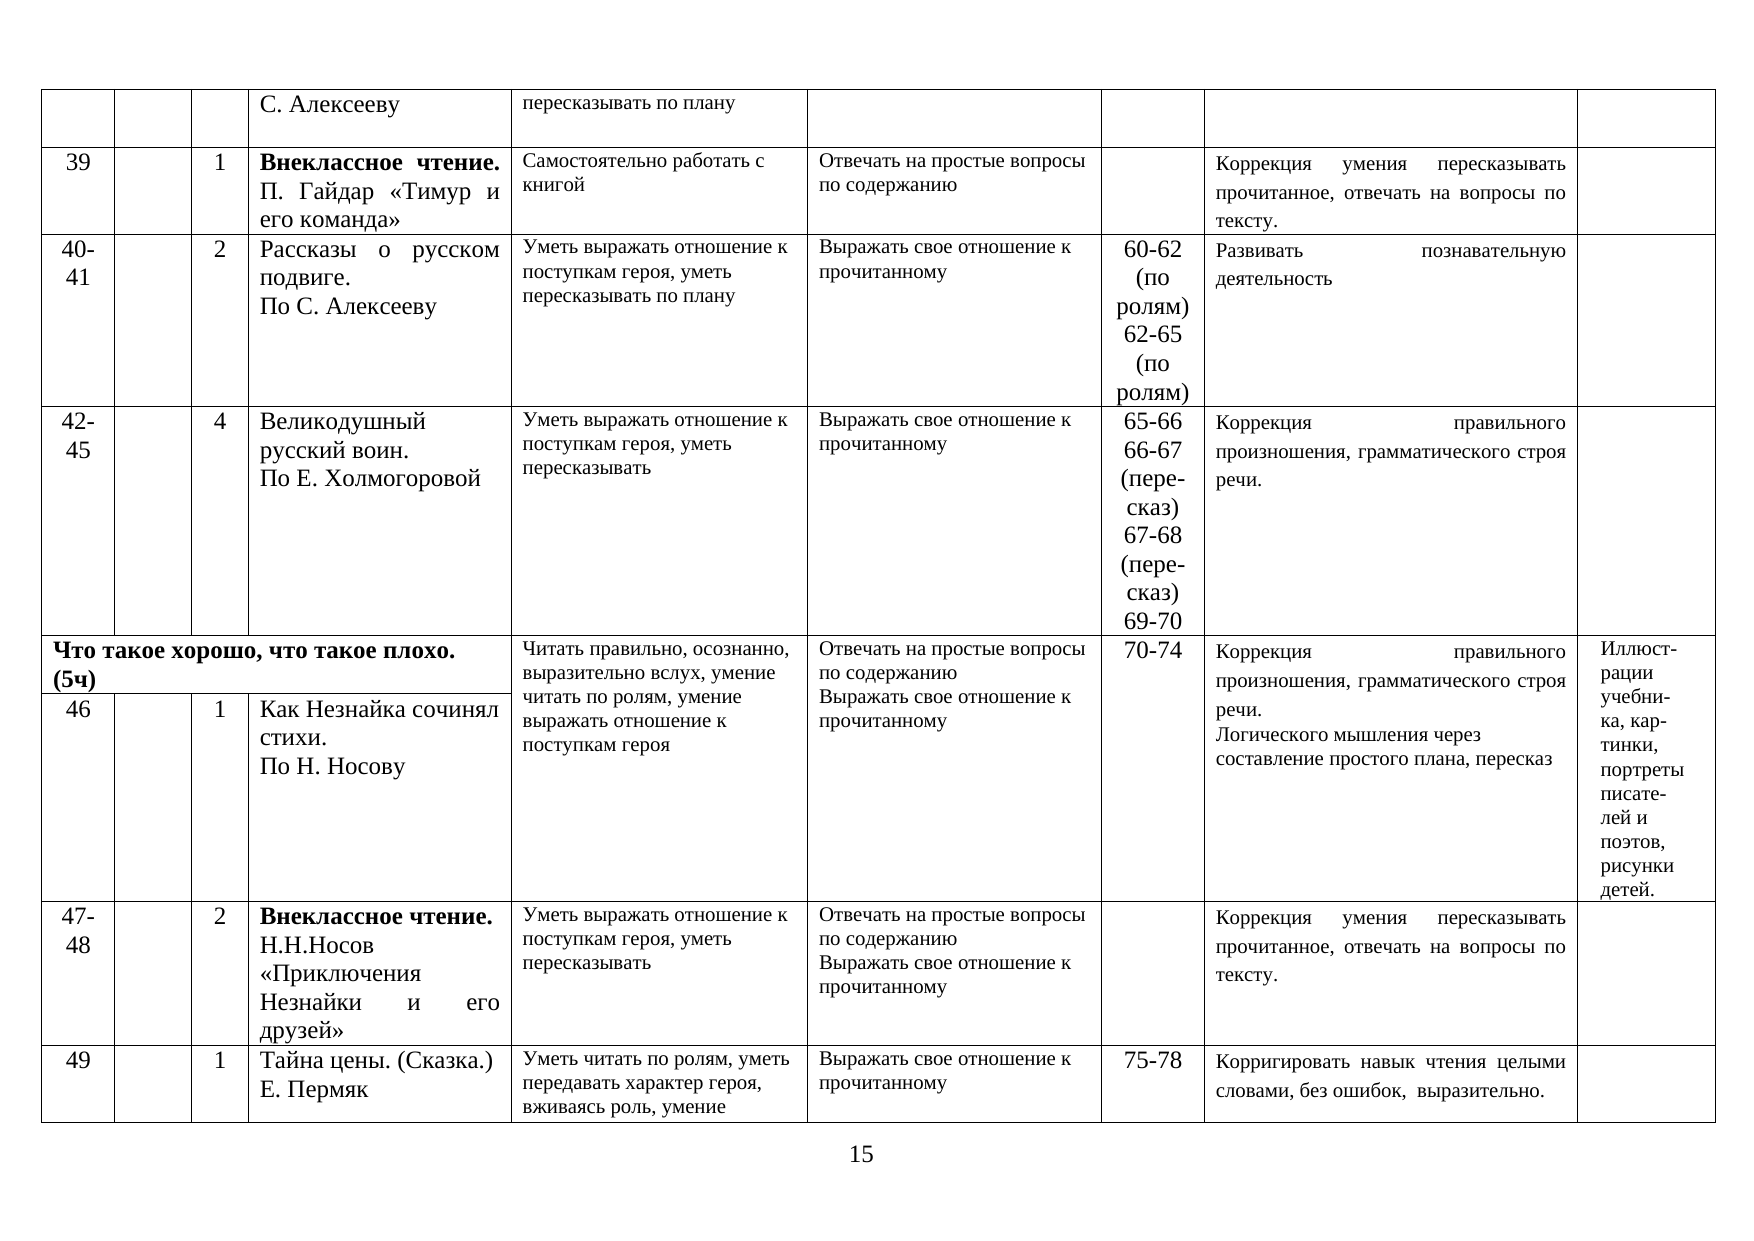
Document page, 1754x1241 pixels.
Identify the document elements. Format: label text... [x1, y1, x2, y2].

table_cell Что такое хорошо, что такое плохо. (5ч) [42, 636, 511, 693]
table_cell 1 [192, 148, 248, 233]
table_cell 65-66 66-67 (пере-сказ) 67-68 (пере-сказ) 69-70 [1102, 407, 1204, 635]
table_cell 4 [192, 407, 248, 635]
table_cell [115, 235, 191, 406]
table_cell [1102, 902, 1204, 1044]
table_cell 1 [192, 1046, 248, 1122]
table_cell [1102, 148, 1204, 233]
table_cell Отвечать на простые вопросы по содержанию Выражать свое отношение к прочитанному [808, 902, 1101, 1044]
table_cell [1578, 235, 1715, 406]
table_cell Уметь выражать отношение к поступкам героя, уметь пересказывать [512, 407, 807, 635]
table_cell Выражать свое отношение к прочитанному [808, 1046, 1101, 1122]
table_cell Выражать свое отношение к прочитанному [808, 235, 1101, 406]
table_cell [1578, 1046, 1715, 1122]
table_cell Коррекция правильного произношения, грамматического строя речи. Логического мышления через составление простого плана, пересказ [1205, 636, 1577, 901]
table_cell Уметь выражать отношение к поступкам героя, уметь пересказывать по плану [512, 235, 807, 406]
table_cell [115, 148, 191, 233]
table_cell [1578, 148, 1715, 233]
table_cell Коррекция умения пересказывать прочитанное, отвечать на вопросы по тексту. [1205, 148, 1577, 233]
table_cell [42, 90, 114, 147]
table_cell [1578, 407, 1715, 635]
table_cell Как Незнайка сочинял стихи. По Н. Носову [249, 694, 511, 901]
table_cell 46 [42, 694, 114, 901]
table_cell [1578, 90, 1715, 147]
table_cell [808, 90, 1101, 147]
table_cell 40-41 [42, 235, 114, 406]
table_cell 70-74 [1102, 636, 1204, 901]
table_cell пересказывать по плану [512, 90, 807, 147]
table_cell Выражать свое отношение к прочитанному [808, 407, 1101, 635]
table_cell 2 [192, 902, 248, 1044]
table_cell 49 [42, 1046, 114, 1122]
table_cell Развивать познавательную деятельность [1205, 235, 1577, 406]
table_cell Уметь читать по ролям, уметь передавать характер героя, вживаясь роль, умение [512, 1046, 807, 1122]
table_cell 75-78 [1102, 1046, 1204, 1122]
table_cell Иллюст-рации учебни-ка, кар-тинки, портреты писате-лей и поэтов, рисунки детей. [1578, 636, 1715, 901]
table_cell Уметь выражать отношение к поступкам героя, уметь пересказывать [512, 902, 807, 1044]
table_cell Самостоятельно работать с книгой [512, 148, 807, 233]
table_cell [115, 902, 191, 1044]
table_cell Тайна цены. (Сказка.) Е. Пермяк [249, 1046, 511, 1122]
table_cell 60-62 (по ролям) 62-65 (по ролям) [1102, 235, 1204, 406]
table_cell 2 [192, 235, 248, 406]
table_cell Отвечать на простые вопросы по содержанию [808, 148, 1101, 233]
table_cell [192, 90, 248, 147]
table_cell [1578, 902, 1715, 1044]
table_cell Отвечать на простые вопросы по содержанию Выражать свое отношение к прочитанному [808, 636, 1101, 901]
table_cell 42-45 [42, 407, 114, 635]
table_cell Читать правильно, осознанно, выразительно вслух, умение читать по ролям, умение выражать отношение к поступкам героя [512, 636, 807, 901]
table_cell 39 [42, 148, 114, 233]
table_cell Коррекция правильного произношения, грамматического строя речи. [1205, 407, 1577, 635]
table_cell [1205, 90, 1577, 147]
table_cell [115, 694, 191, 901]
table_cell С. Алексееву [249, 90, 511, 147]
table_cell Корригировать навык чтения целыми словами, без ошибок, выразительно. [1205, 1046, 1577, 1122]
table_cell [1102, 90, 1204, 147]
table_cell 47-48 [42, 902, 114, 1044]
table_cell Внеклассное чтение. П. Гайдар «Тимур и его команда» [249, 148, 511, 233]
table_cell Великодушный русский воин. По Е. Холмогоровой [249, 407, 511, 635]
table_cell Коррекция умения пересказывать прочитанное, отвечать на вопросы по тексту. [1205, 902, 1577, 1044]
table_cell [115, 1046, 191, 1122]
table_cell 1 [192, 694, 248, 901]
table_cell Рассказы о русском подвиге. По С. Алексееву [249, 235, 511, 406]
table_cell [115, 407, 191, 635]
table_cell Внеклассное чтение. Н.Н.Носов «Приключения Незнайки и его друзей» [249, 902, 511, 1044]
table_cell [115, 90, 191, 147]
